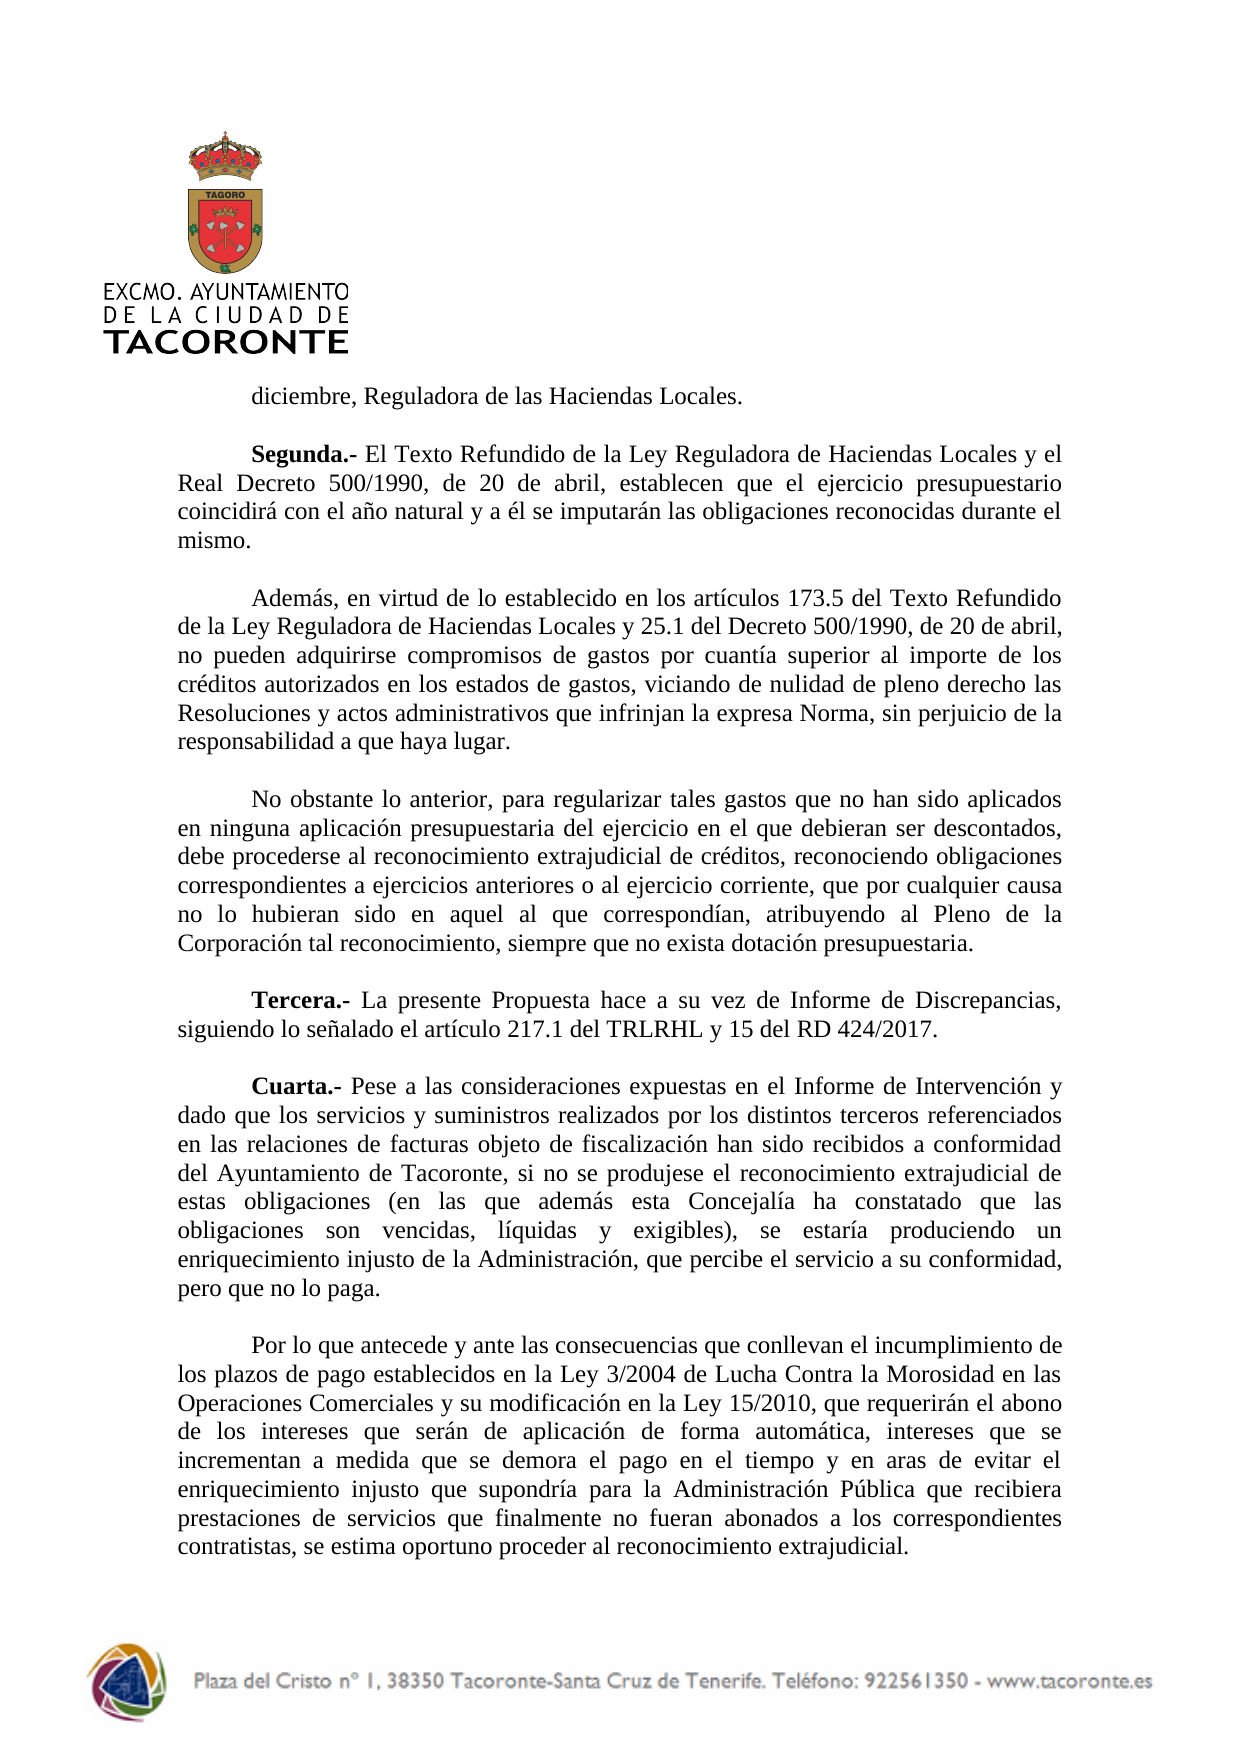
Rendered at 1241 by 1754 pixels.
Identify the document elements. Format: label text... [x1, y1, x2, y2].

picture [103, 131, 348, 354]
list diciembre, Reguladora de las Haciendas Locales. [222, 381, 1063, 410]
text No obstante lo anterior, para regularizar tales gastos que no han sido aplicados en ninguna aplicación presupuestaria del ejercicio en el que debieran ser descontados, debe procederse al reconocimiento extrajudicial de créditos, reconociendo obligaciones correspondientes a ejercicios anteriores o al ejercicio corriente, que por cualquier causa no lo hubieran sido en aquel al que correspondían, atribuyendo al Pleno de la Corporación tal reconocimiento, siempre que no exista dotación presupuestaria. [177, 784, 1063, 956]
text Además, en virtud de lo establecido en los artículos 173.5 del Texto Refundido de la Ley Reguladora de Haciendas Locales y 25.1 del Decreto 500/1990, de 20 de abril, no pueden adquirirse compromisos de gastos por cuantía superior al importe de los créditos autorizados en los estados de gastos, viciando de nulidad de pleno derecho las Resoluciones y actos administrativos que infrinjan la expresa Norma, sin perjuicio de la responsabilidad a que haya lugar. [177, 583, 1063, 755]
text Segunda.- El Texto Refundido de la Ley Reguladora de Haciendas Locales y el Real Decreto 500/1990, de 20 de abril, establecen que el ejercicio presupuestario coincidirá con el año natural y a él se imputarán las obligaciones reconocidas durante el mismo. [177, 439, 1063, 554]
picture [80, 1630, 1163, 1737]
text Cuarta.- Pese a las consideraciones expuestas en el Informe de Intervención y dado que los servicios y suministros realizados por los distintos terceros referenciados en las relaciones de facturas objeto de fiscalización han sido recibidos a conformidad del Ayuntamiento de Tacoronte, si no se produjese el reconocimiento extrajudicial de estas obligaciones (en las que además esta Concejalía ha constatado que las obligaciones son vencidas, líquidas y exigibles), se estaría produciendo un enriquecimiento injusto de la Administración, que percibe el servicio a su conformidad, pero que no lo paga. [177, 1071, 1063, 1301]
text Tercera.- La presente Propuesta hace a su vez de Informe de Discrepancias, siguiendo lo señalado el artículo 217.1 del TRLRHL y 15 del RD 424/2017. [177, 985, 1063, 1043]
text Por lo que antecede y ante las consecuencias que conllevan el incumplimiento de los plazos de pago establecidos en la Ley 3/2004 de Lucha Contra la Morosidad en las Operaciones Comerciales y su modificación en la Ley 15/2010, que requerirán el abono de los intereses que serán de aplicación de forma automática, intereses que se incrementan a medida que se demora el pago en el tiempo y en aras de evitar el enriquecimiento injusto que supondría para la Administración Pública que recibiera prestaciones de servicios que finalmente no fueran abonados a los correspondientes contratistas, se estima oportuno proceder al reconocimiento extrajudicial. [177, 1330, 1063, 1560]
